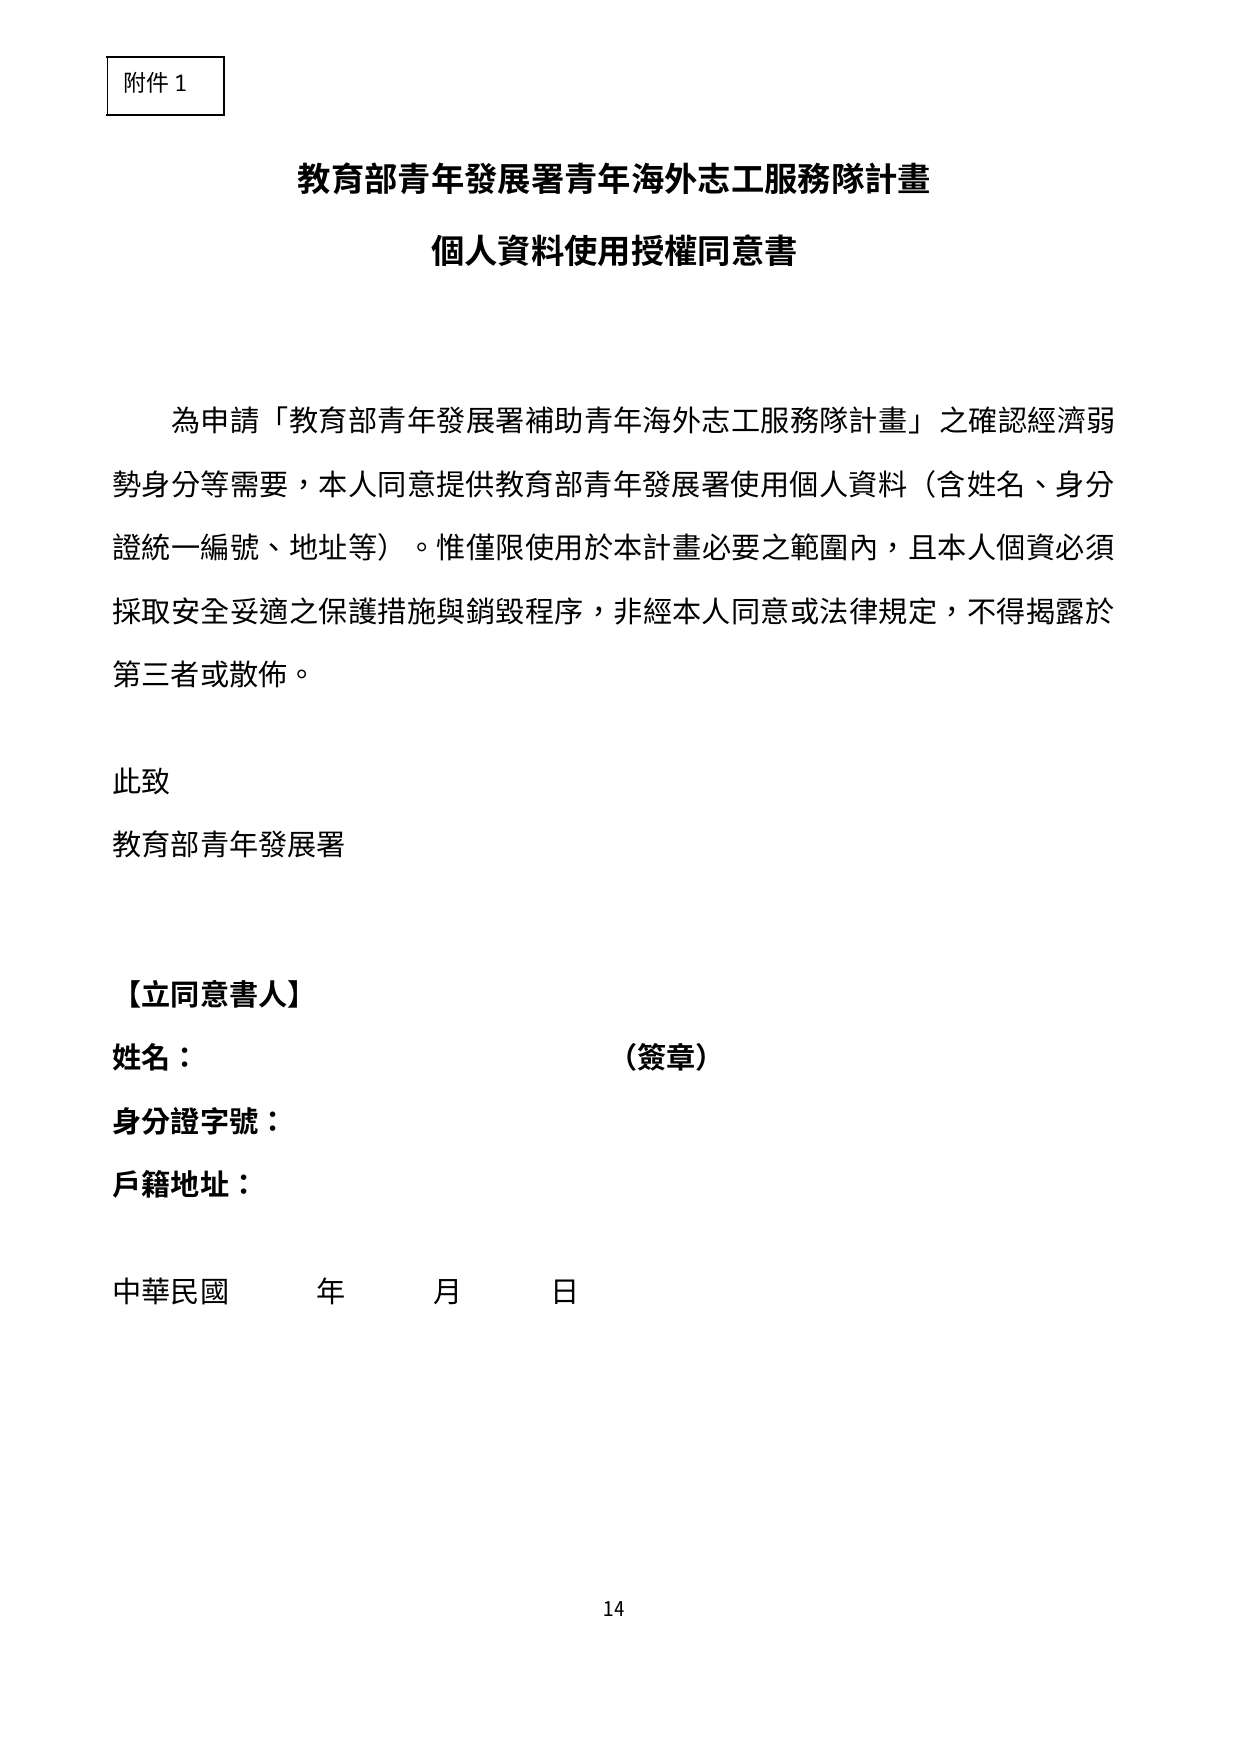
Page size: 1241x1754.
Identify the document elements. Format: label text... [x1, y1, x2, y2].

text 中華民國 年 月 日 [112, 1268, 1116, 1311]
text 個人資料使用授權同意書 [112, 225, 1116, 273]
text 戶籍地址： [112, 1162, 1116, 1204]
text 附件1 [123, 65, 208, 98]
text 教育部青年發展署 [112, 822, 1116, 864]
text 此致 [112, 758, 1116, 801]
text 身分證字號： [112, 1098, 1116, 1141]
text 為申請「教育部青年發展署補助青年海外志工服務隊計畫」之確認經濟弱勢身分等需要，本人同意提供教育部青年發展署使用個人資料（含姓名、身分證統一編號、地址等）。惟僅限使用於本計畫必要之範圍內，且本人個資必須採取安全妥適之保護措施與銷毀程序，非經本人同意或法律規定，不得揭露於第三者或散佈。 [112, 398, 1116, 694]
text 姓名： （簽章） [112, 1035, 1116, 1077]
text 教育部青年發展署青年海外志工服務隊計畫 [112, 153, 1116, 201]
text 【立同意書人】 [112, 971, 1116, 1014]
